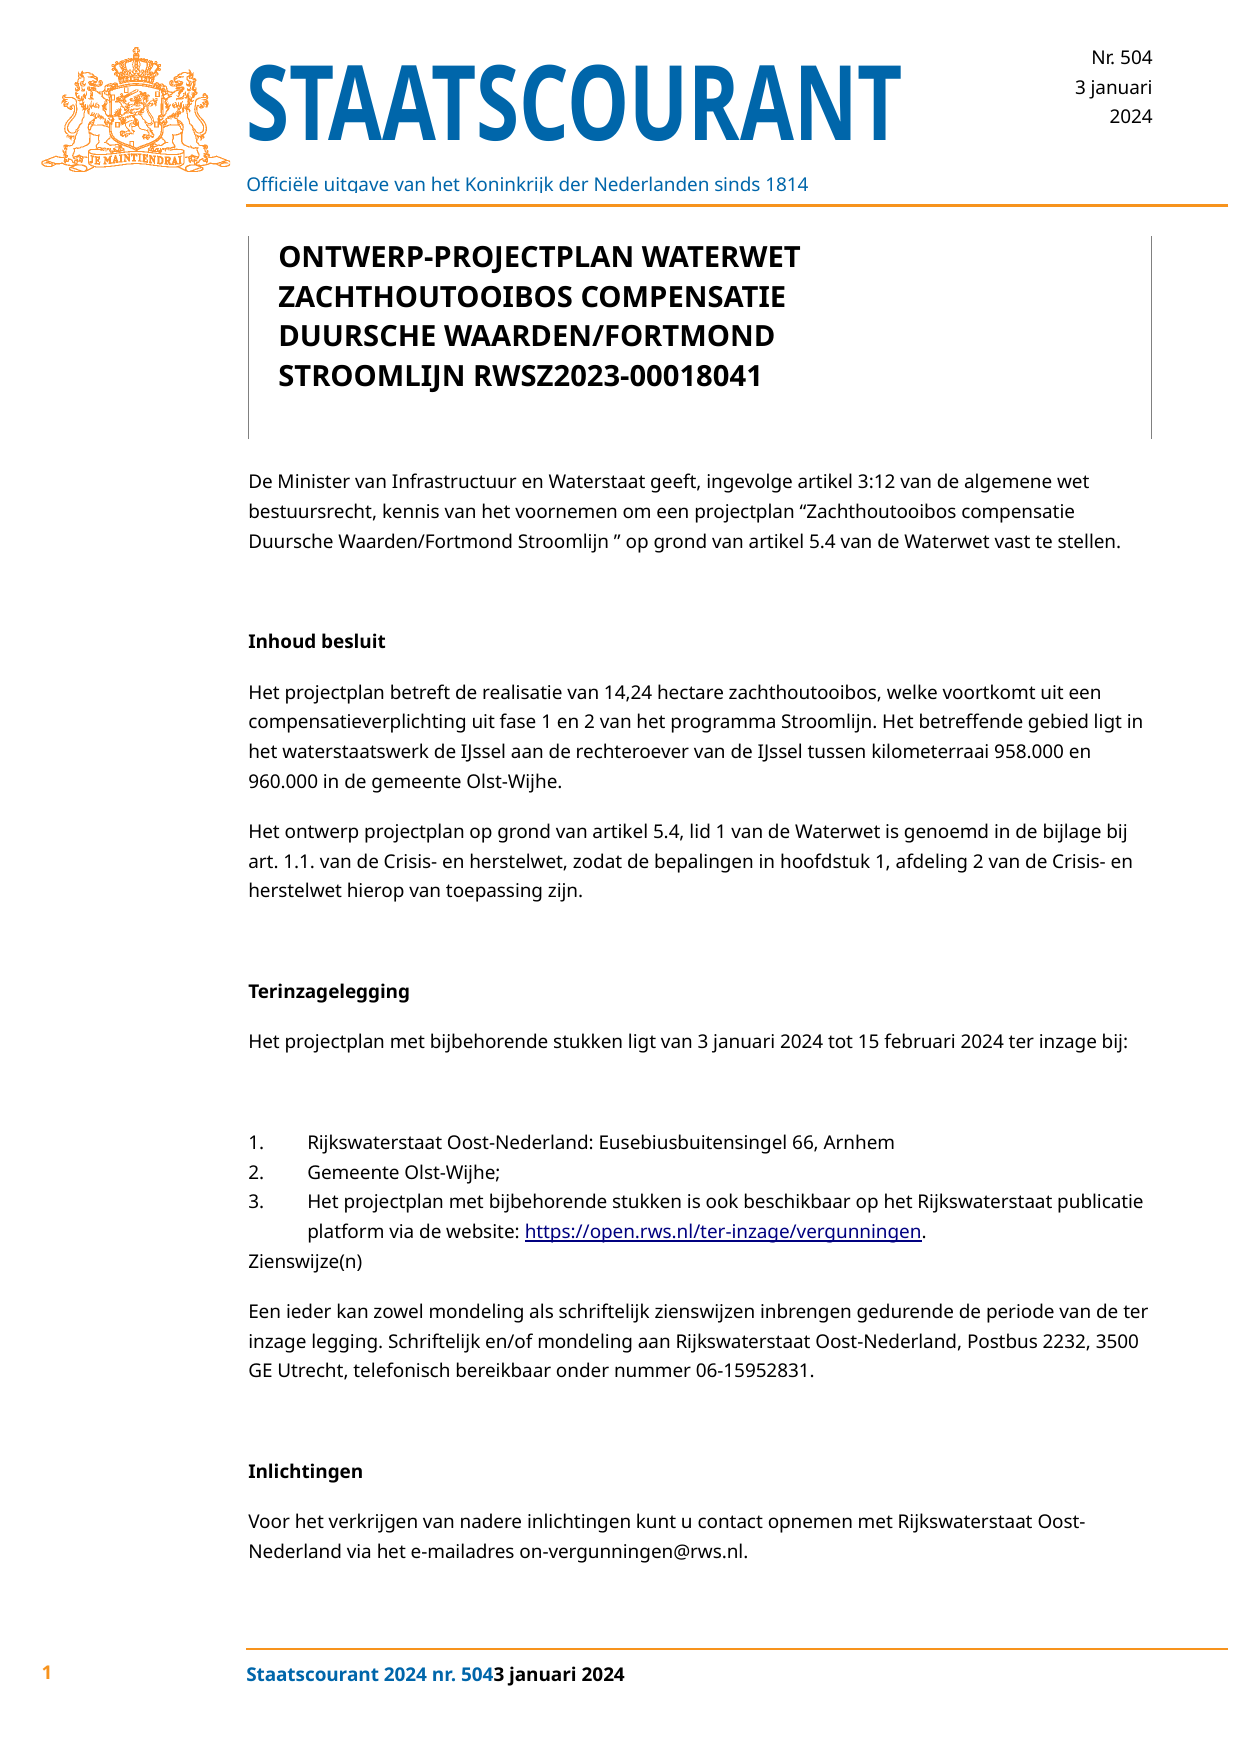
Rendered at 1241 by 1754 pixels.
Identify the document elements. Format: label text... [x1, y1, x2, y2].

list Het projectplan met bijbehorende stukken is ook beschikbaar op het Rijkswaterstaat publicatie platform via de website: https://open.rws.nl/ter-inzage/vergunningen. [248, 1189, 1152, 1244]
picture [912, 236, 1090, 414]
table_header [1090, 236, 1151, 413]
table_header ONTWERP-PROJECTPLAN WATERWET ZACHTHOUTOOIBOS COMPENSATIE DUURSCHE WAARDEN/FORTMOND STROOMLIJN RWSZ2023-00018041 [249, 236, 850, 439]
text Inhoud besluit [248, 629, 1152, 654]
list Gemeente Olst-Wijhe; [248, 1159, 1152, 1185]
text Zienswijze(n) [248, 1248, 1152, 1273]
list Rijkswaterstaat Oost-Nederland: Eusebiusbuitensingel 66, Arnhem [248, 1129, 1152, 1155]
text Terinzagelegging [248, 978, 1152, 1004]
table_header [850, 414, 1151, 439]
text De Minister van Infrastructuur en Waterstaat geeft, ingevolge artikel 3:12 van de algemene wet bestuursrecht, kennis van het voornemen om een projectplan “Zachthoutooibos compensatie Duursche Waarden/Fortmond Stroomlijn ” op grond van artikel 5.4 van de Waterwet vast te stellen. [248, 469, 1152, 553]
text Het ontwerp projectplan op grond van artikel 5.4, lid 1 van de Waterwet is genoemd in de bijlage bij art. 1.1. van de Crisis- en herstelwet, zodat de bepalingen in hoofdstuk 1, afdeling 2 van de Crisis- en herstelwet hierop van toepassing zijn. [248, 818, 1152, 903]
text Een ieder kan zowel mondeling als schriftelijk zienswijzen inbrengen gedurende de periode van de ter inzage legging. Schriftelijk en/of mondeling aan Rijkswaterstaat Oost-Nederland, Postbus 2232, 3500 GE Utrecht, telefonisch bereikbaar onder nummer 06-15952831. [248, 1298, 1152, 1383]
text Het projectplan met bijbehorende stukken ligt van 3 januari 2024 tot 15 februari 2024 ter inzage bij: [248, 1029, 1152, 1054]
table_header [850, 236, 912, 413]
text Het projectplan betreft de realisatie van 14,24 hectare zachthoutooibos, welke voortkomt uit een compensatieverplichting uit fase 1 en 2 van het programma Stroomlijn. Het betreffende gebied ligt in het waterstaatswerk de IJssel aan de rechteroever van de IJssel tussen kilometerraai 958.000 en 960.000 in de gemeente Olst-Wijhe. [248, 679, 1152, 793]
picture [41, 47, 231, 172]
text Voor het verkrijgen van nadere inlichtingen kunt u contact opnemen met Rijkswaterstaat Oost-Nederland via het e-mailadres on-vergunningen@rws.nl. [248, 1509, 1152, 1564]
text Inlichtingen [248, 1458, 1152, 1484]
